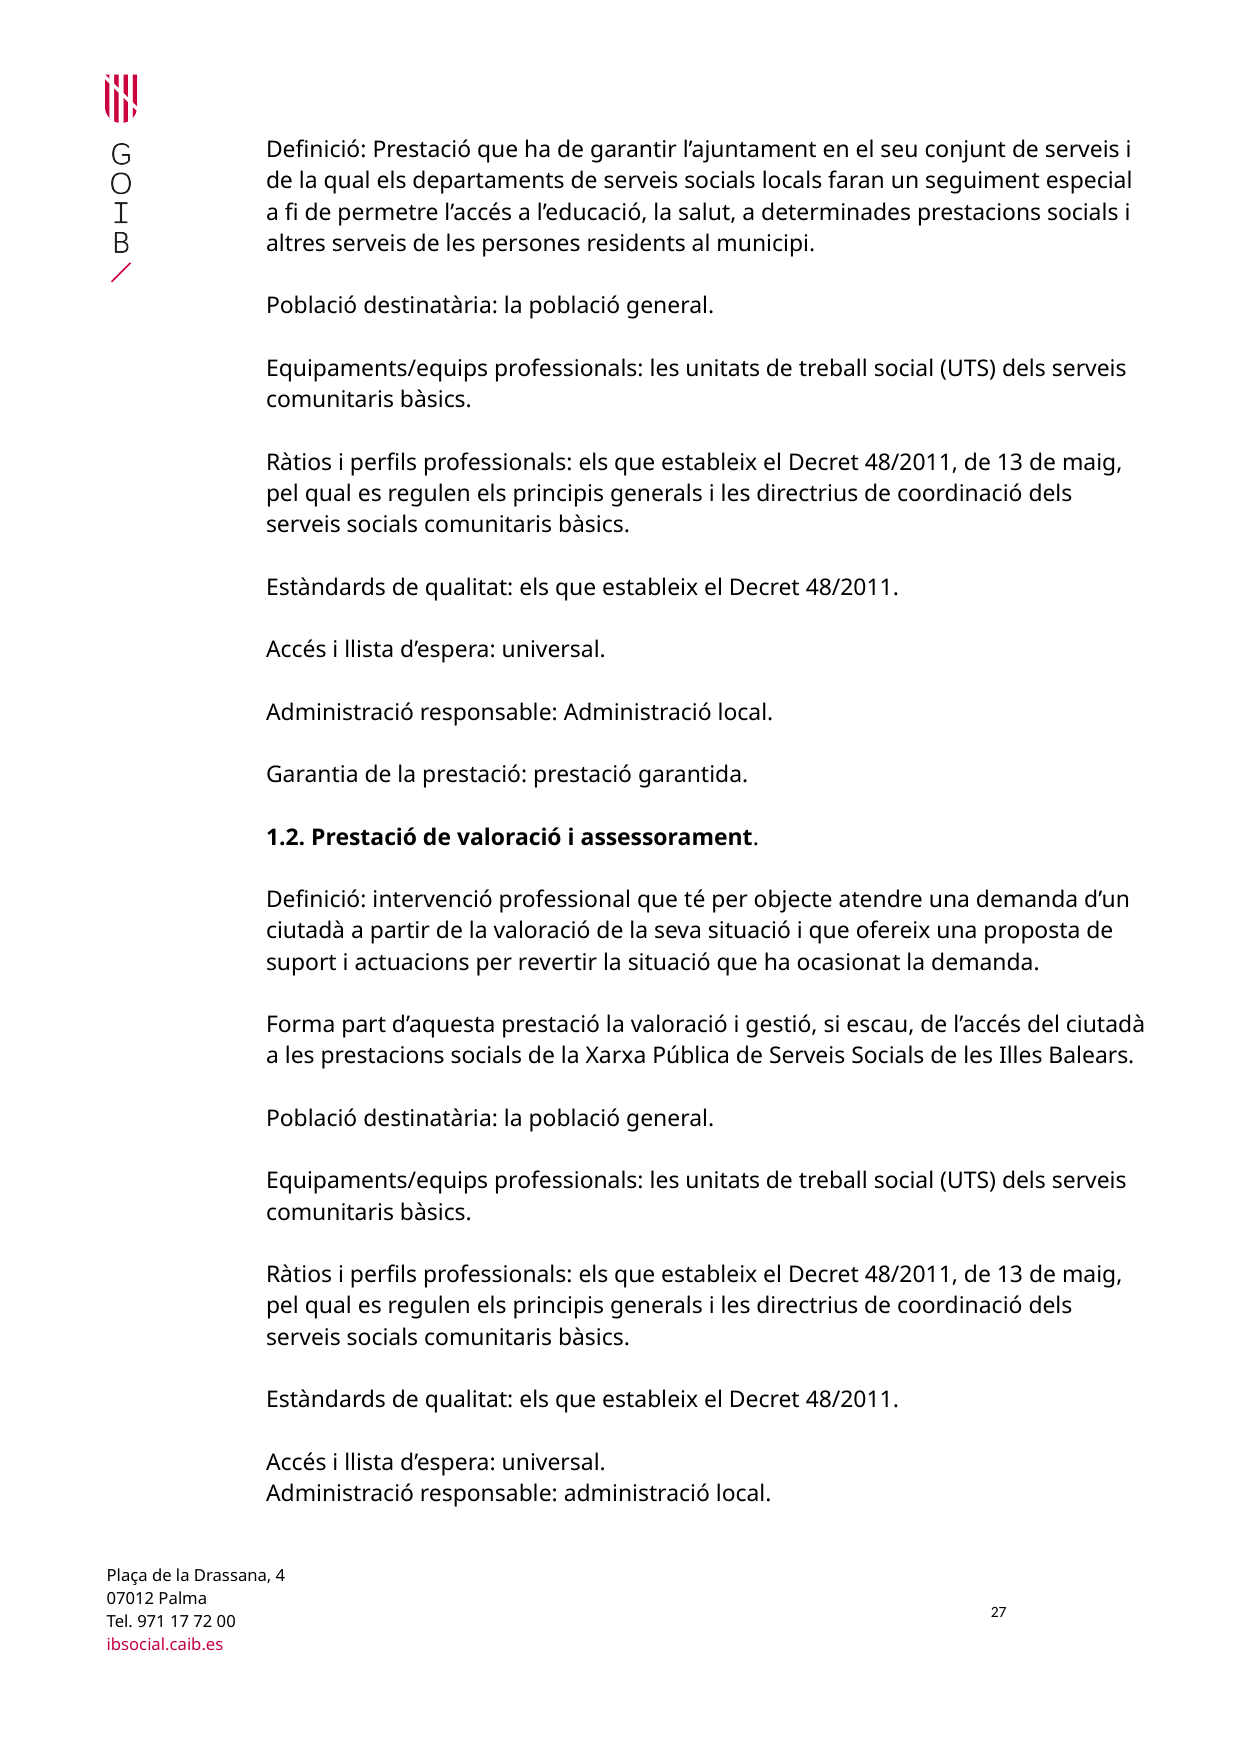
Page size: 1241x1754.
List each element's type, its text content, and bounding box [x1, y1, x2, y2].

text Equipaments/equips professionals: les unitats de treball social (UTS) dels serveis comunitaris bàsics. [266, 1164, 1152, 1227]
text Ràtios i perfils professionals: els que estableix el Decret 48/2011, de 13 de maig, pel qual es regulen els principis generals i les directrius de coordinació dels serveis socials comunitaris bàsics. [266, 445, 1152, 539]
text Definició: Prestació que ha de garantir l’ajuntament en el seu conjunt de serveis i de la qual els departaments de serveis socials locals faran un seguiment especial a fi de permetre l’accés a l’educació, la salut, a determinades prestacions socials i altres serveis de les persones residents al municipi. [266, 133, 1152, 258]
text Ràtios i perfils professionals: els que estableix el Decret 48/2011, de 13 de maig, pel qual es regulen els principis generals i les directrius de coordinació dels serveis socials comunitaris bàsics. [266, 1258, 1152, 1352]
text 1.2. Prestació de valoració i assessorament. [266, 820, 1152, 852]
text Forma part d’aquesta prestació la valoració i gestió, si escau, de l’accés del ciutadà a les prestacions socials de la Xarxa Pública de Serveis Socials de les Illes Balears. [266, 1008, 1152, 1070]
text Accés i llista d’espera: universal. [266, 1445, 1152, 1477]
text Garantia de la prestació: prestació garantida. [266, 758, 1152, 789]
picture [76, 51, 166, 313]
text Equipaments/equips professionals: les unitats de treball social (UTS) dels serveis comunitaris bàsics. [266, 352, 1152, 414]
text Estàndards de qualitat: els que estableix el Decret 48/2011. [266, 570, 1152, 602]
text Població destinatària: la població general. [266, 289, 1152, 320]
text Administració responsable: Administració local. [266, 695, 1152, 727]
text Definició: intervenció professional que té per objecte atendre una demanda d’un ciutadà a partir de la valoració de la seva situació i que ofereix una proposta de suport i actuacions per revertir la situació que ha ocasionat la demanda. [266, 883, 1152, 977]
text Estàndards de qualitat: els que estableix el Decret 48/2011. [266, 1383, 1152, 1414]
text Administració responsable: administració local. [266, 1477, 1152, 1508]
text Accés i llista d’espera: universal. [266, 633, 1152, 664]
text Població destinatària: la població general. [266, 1102, 1152, 1133]
